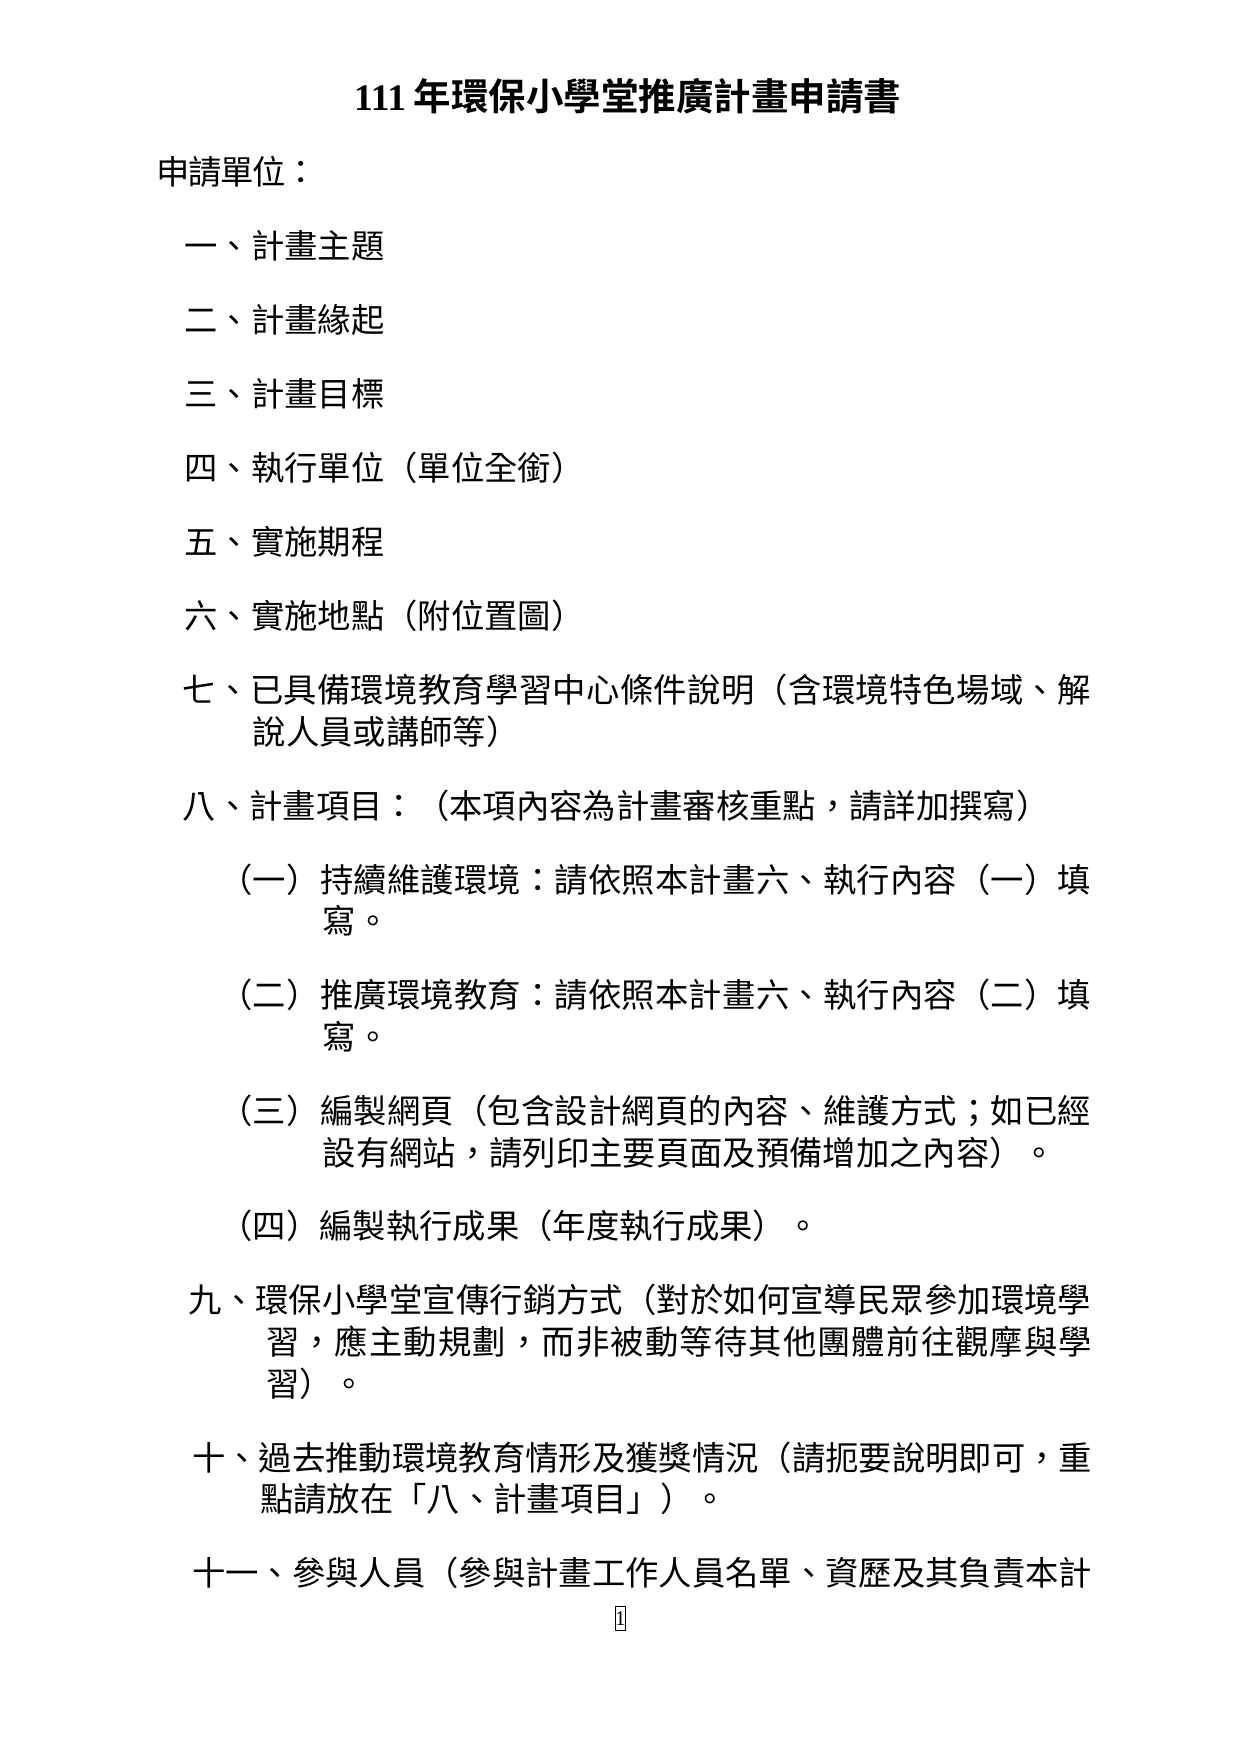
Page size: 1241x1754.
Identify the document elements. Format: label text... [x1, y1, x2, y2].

text 七、已具備環境教育學習中心條件說明（含環境特色場域、解說人員或講師等） [183, 669, 1092, 752]
text 十一、參與人員（參與計畫工作人員名單、資歷及其負責本計 [192, 1552, 1092, 1594]
text （一）持續維護環境：請依照本計畫六、執行內容（一）填寫。 [219, 859, 1092, 942]
text 六、實施地點（附位置圖） [184, 595, 1092, 637]
text 八、計畫項目：（本項內容為計畫審核重點，請詳加撰寫） [183, 785, 1092, 826]
text 二、計畫緣起 [184, 299, 1092, 341]
text （三）編製網頁（包含設計網頁的內容、維護方式；如已經設有網站，請列印主要頁面及預備增加之內容）。 [219, 1090, 1092, 1173]
text 四、執行單位（單位全銜） [184, 447, 1092, 489]
text 一、計畫主題 [184, 225, 1092, 267]
text 申請單位： [148, 151, 1092, 193]
text 九、環保小學堂宣傳行銷方式（對於如何宣導民眾參加環境學習，應主動規劃，而非被動等待其他團體前往觀摩與學習）。 [180, 1279, 1092, 1404]
text 三、計畫目標 [184, 373, 1092, 415]
text 111年環保小學堂推廣計畫申請書 [162, 77, 1092, 119]
text （二）推廣環境教育：請依照本計畫六、執行內容（二）填寫。 [219, 974, 1092, 1058]
text 十、過去推動環境教育情形及獲獎情況（請扼要說明即可，重點請放在「八、計畫項目」）。 [192, 1437, 1092, 1520]
text 五、實施期程 [184, 521, 1092, 563]
text （四）編製執行成果（年度執行成果）。 [219, 1206, 1092, 1247]
